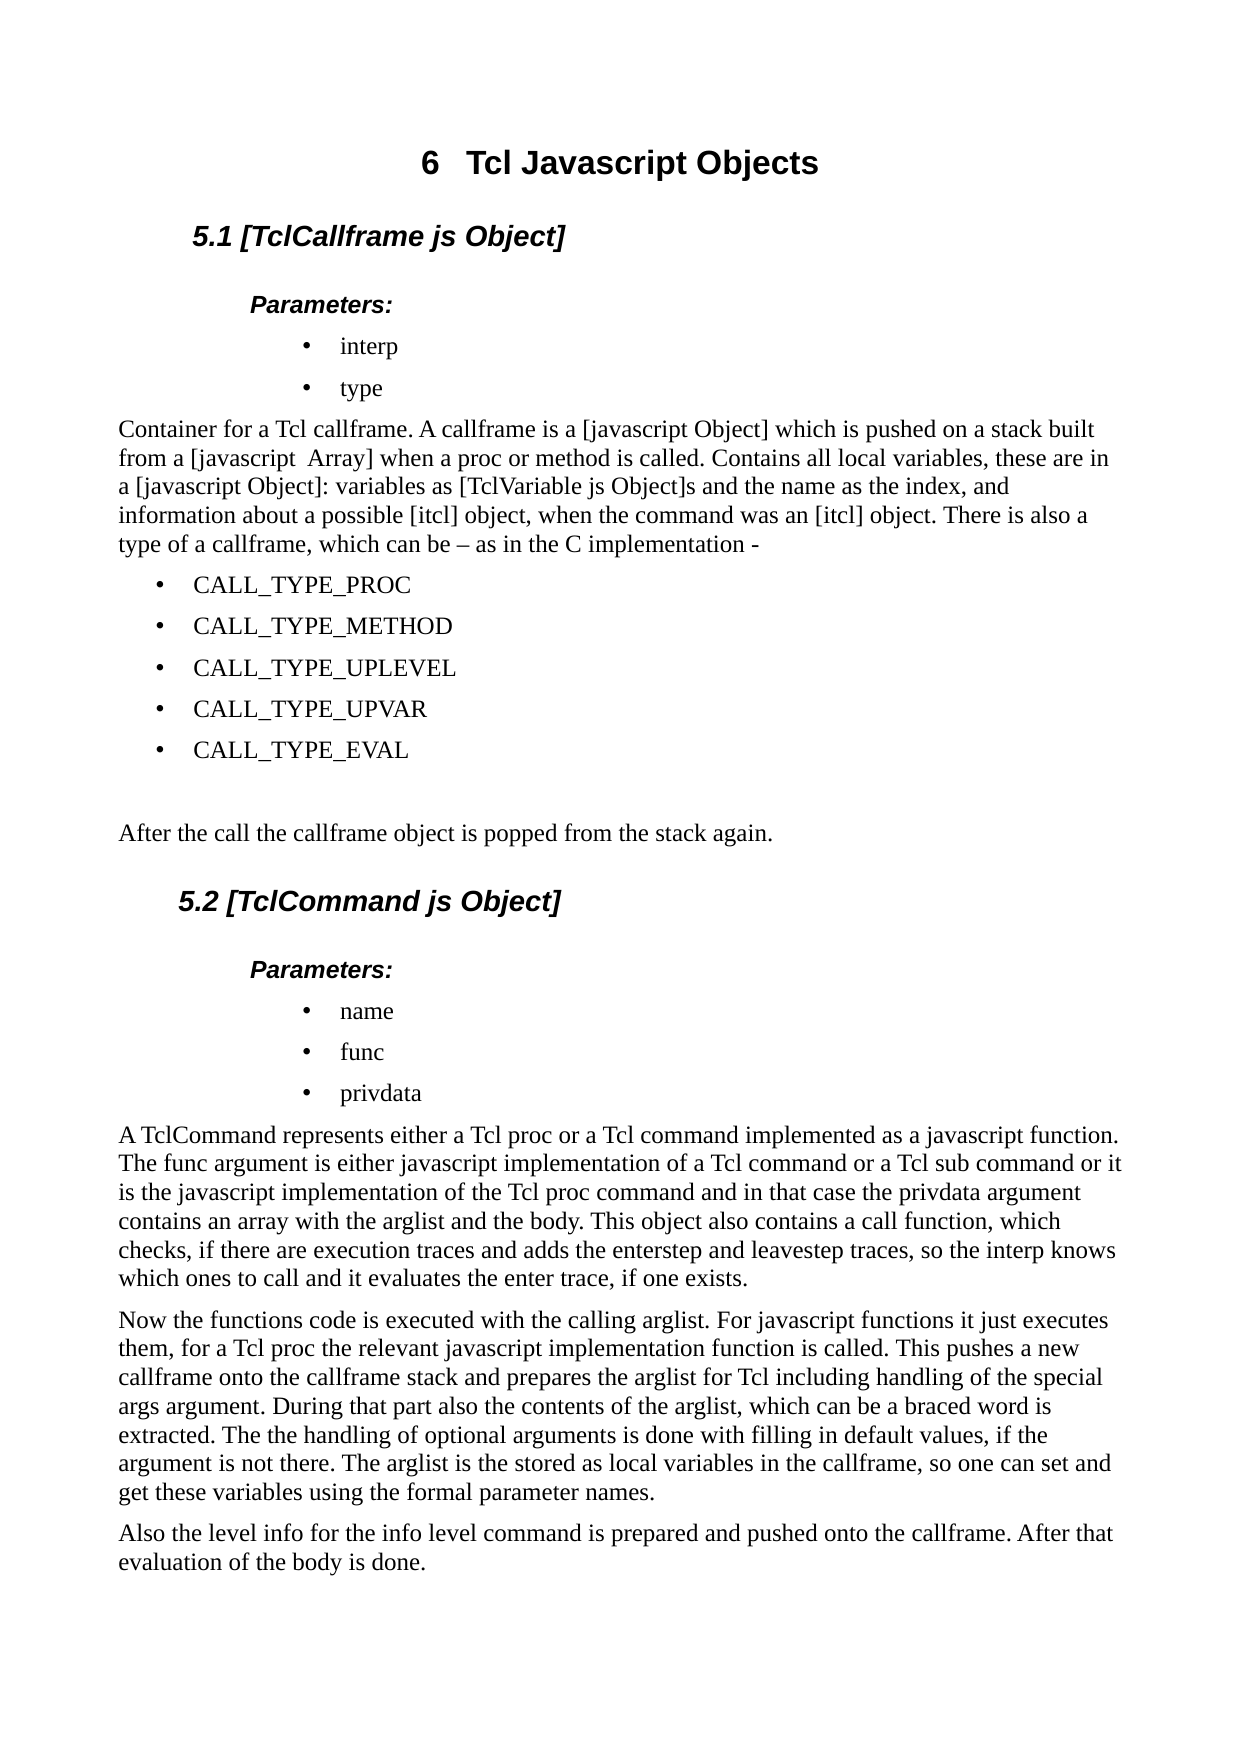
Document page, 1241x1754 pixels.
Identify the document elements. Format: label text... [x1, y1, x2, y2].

list func [302, 1037, 1122, 1066]
list CALL_TYPE_UPLEVEL [156, 653, 1122, 681]
text A TclCommand represents either a Tcl proc or a Tcl command implemented as a javascript function. The func argument is either javascript implementation of a Tcl command or a Tcl sub command or it is the javascript implementation of the Tcl proc command and in that case the privdata argument contains an array with the arglist and the body. This object also contains a call function, which checks, if there are execution traces and adds the enterstep and leavestep traces, so the interp knows which ones to call and it evaluates the enter trace, if one exists. [118, 1120, 1122, 1292]
subtitle 5.1 [TclCallframe js Object] [132, 219, 1122, 253]
list type [302, 373, 1122, 401]
list CALL_TYPE_PROC [156, 570, 1122, 599]
list CALL_TYPE_UPVAR [156, 694, 1122, 723]
list CALL_TYPE_METHOD [156, 611, 1122, 640]
list CALL_TYPE_EVAL [156, 735, 1122, 764]
list interp [302, 331, 1122, 360]
text Now the functions code is executed with the calling arglist. For javascript functions it just executes them, for a Tcl proc the relevant javascript implementation function is called. This pushes a new callframe onto the callframe stack and prepares the arglist for Tcl including handling of the special args argument. During that part also the contents of the arglist, which can be a braced word is extracted. The the handling of optional arguments is done with filling in default values, if the argument is not there. The arglist is the stored as local variables in the callframe, so one can set and get these variables using the formal parameter names. [118, 1305, 1122, 1506]
subtitle 5.2 [TclCommand js Object] [118, 884, 1122, 917]
list name [302, 996, 1122, 1025]
subtitle Parameters: [250, 290, 1122, 319]
subtitle Parameters: [250, 955, 1122, 983]
text Container for a Tcl callframe. A callframe is a [javascript Object] which is pushed on a stack built from a [javascript Array] when a proc or method is called. Contains all local variables, these are in a [javascript Object]: variables as [TclVariable js Object]s and the name as the index, and information about a possible [itcl] object, when the command was an [itcl] object. There is also a type of a callframe, which can be – as in the C implementation - [118, 414, 1122, 558]
text After the call the callframe object is popped from the stack again. [118, 818, 1122, 846]
text Also the level info for the info level command is prepared and pushed onto the callframe. After that evaluation of the body is done. [118, 1518, 1122, 1576]
subtitle Tcl Javascript Objects [118, 143, 1122, 182]
list privdata [302, 1078, 1122, 1107]
